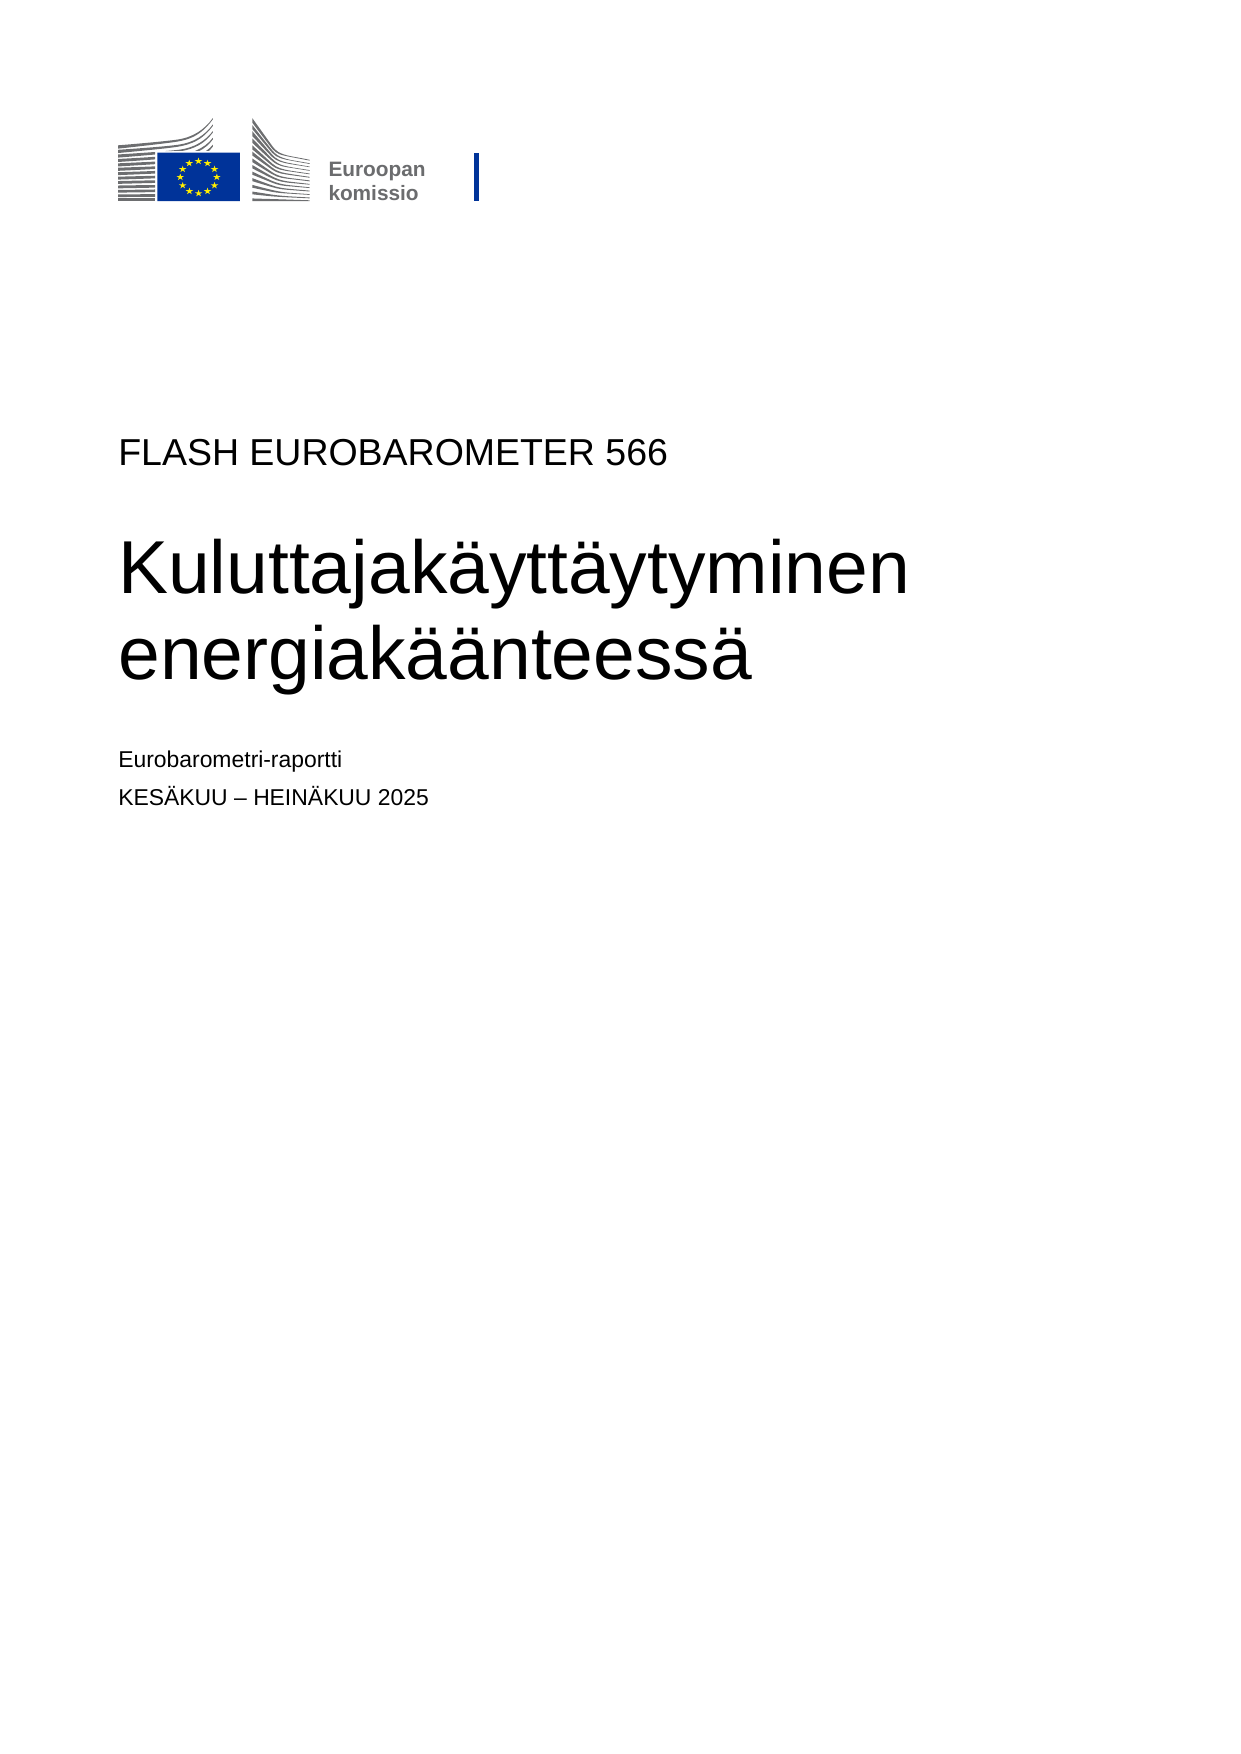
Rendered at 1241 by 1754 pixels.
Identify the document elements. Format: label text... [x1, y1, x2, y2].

text FLASH EUROBAROMETER 566 [118, 430, 1122, 473]
text Eurobarometri-raportti [118, 746, 1122, 772]
text KESÄKUU – HEINÄKUU 2025 [118, 784, 1122, 810]
text Kuluttajakäyttäytyminen energiakäänteessä [118, 523, 1122, 696]
